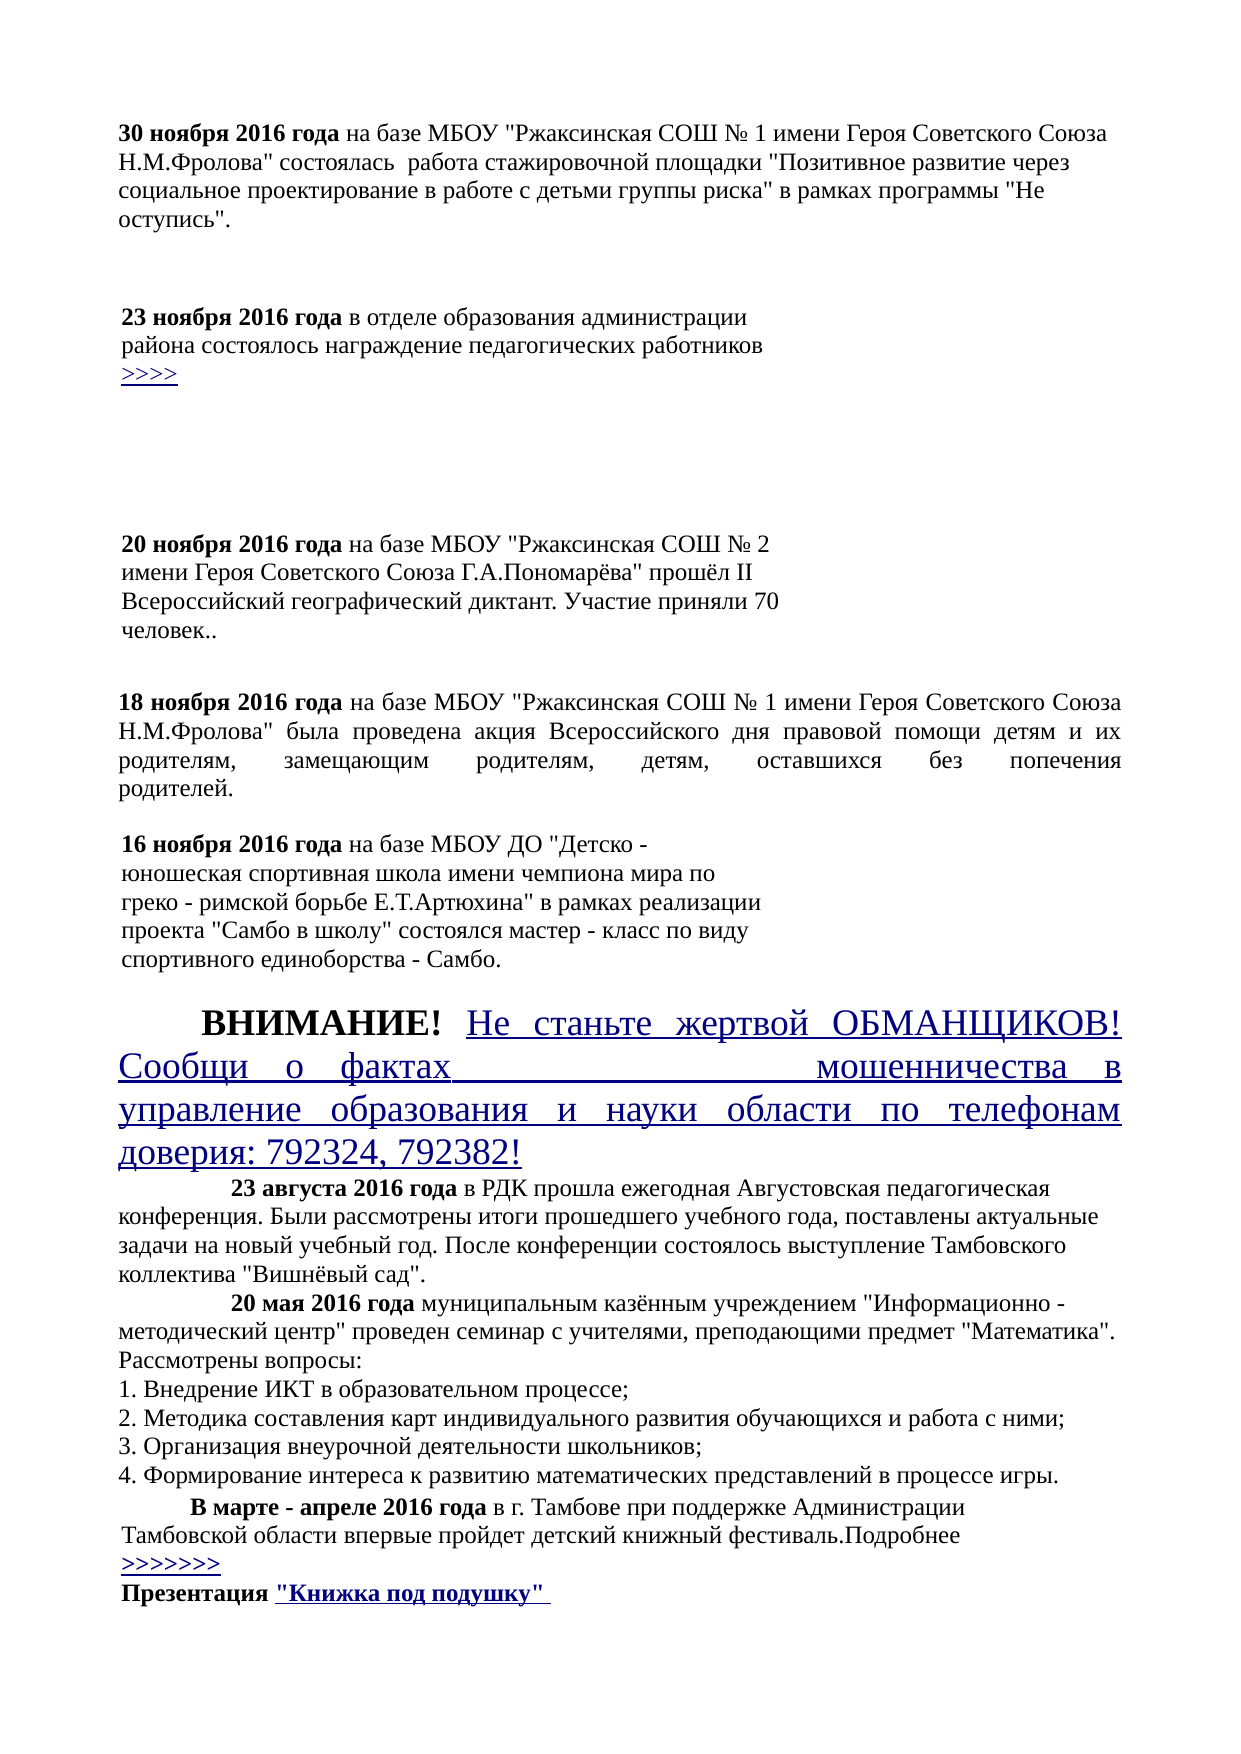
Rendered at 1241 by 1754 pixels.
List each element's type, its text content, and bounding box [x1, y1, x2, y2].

text 30 ноября 2016 года на базе МБОУ "Ржаксинская СОШ № 1 имени Героя Советского Союза Н.М.Фролова" состоялась работа стажировочной площадки "Позитивное развитие через социальное проектирование в работе с детьми группы риска" в рамках программы "Не оступись". [118, 118, 1122, 233]
table_header 23 ноября 2016 года в отделе образования администрации района состоялось награждение педагогических работников >>>> [118, 233, 782, 457]
table_header [788, 485, 1122, 687]
table_header 16 ноября 2016 года на базе МБОУ ДО "Детско - юношеская спортивная школа имени чемпиона мира по греко - римской борьбе Е.Т.Артюхина" в рамках реализации проекта "Самбо в школу" состоялся мастер - класс по виду спортивного единоборства - Самбо. [118, 802, 766, 1000]
text 23 августа 2016 года в РДК прошла ежегодная Августовская педагогическая конференция. Были рассмотрены итоги прошедшего учебного года, поставлены актуальные задачи на новый учебный год. После конференции состоялось выступление Тамбовского коллектива "Вишнёвый сад". 20 мая 2016 года муниципальным казённым учреждением "Информационно - методический центр" проведен семинар с учителями, преподающими предмет "Математика". Рассмотрены вопросы: 1. Внедрение ИКТ в образовательном процессе; 2. Методика составления карт индивидуального развития обучающихся и работа с ними; 3. Организация внеурочной деятельности школьников; 4. Формирование интереса к развитию математических представлений в процессе игры. [118, 1173, 1122, 1489]
text управление образования и науки области по телефонам [118, 1081, 1122, 1124]
table_header 20 ноября 2016 года на базе МБОУ "Ржаксинская СОШ № 2 имени Героя Советского Союза Г.А.Пономарёва" прошёл II Всероссийский географический диктант. Участие приняли 70 человек.. [118, 485, 788, 687]
table_header [766, 802, 1122, 1000]
text ВНИМАНИЕ! Не станьте жертвой ОБМАНЩИКОВ! Сообщи о фактах мошенничества в [118, 1000, 1122, 1080]
text доверия: 792324, 792382! [118, 1126, 1122, 1173]
table_header В марте - апреле 2016 года в г. Тамбове при поддержке Администрации Тамбовской области впервые пройдет детский книжный фестиваль.Подробнее >>>>>>> Презентация "Книжка под подушку" [118, 1489, 993, 1617]
text 18 ноября 2016 года на базе МБОУ "Ржаксинская СОШ № 1 имени Героя Советского Союза Н.М.Фролова" была проведена акция Всероссийского дня правовой помощи детям и их родителям, замещающим родителям, детям, оставшихся без попечения родителей. [118, 687, 1122, 802]
table_header [782, 233, 1122, 457]
table_header [993, 1489, 1122, 1617]
